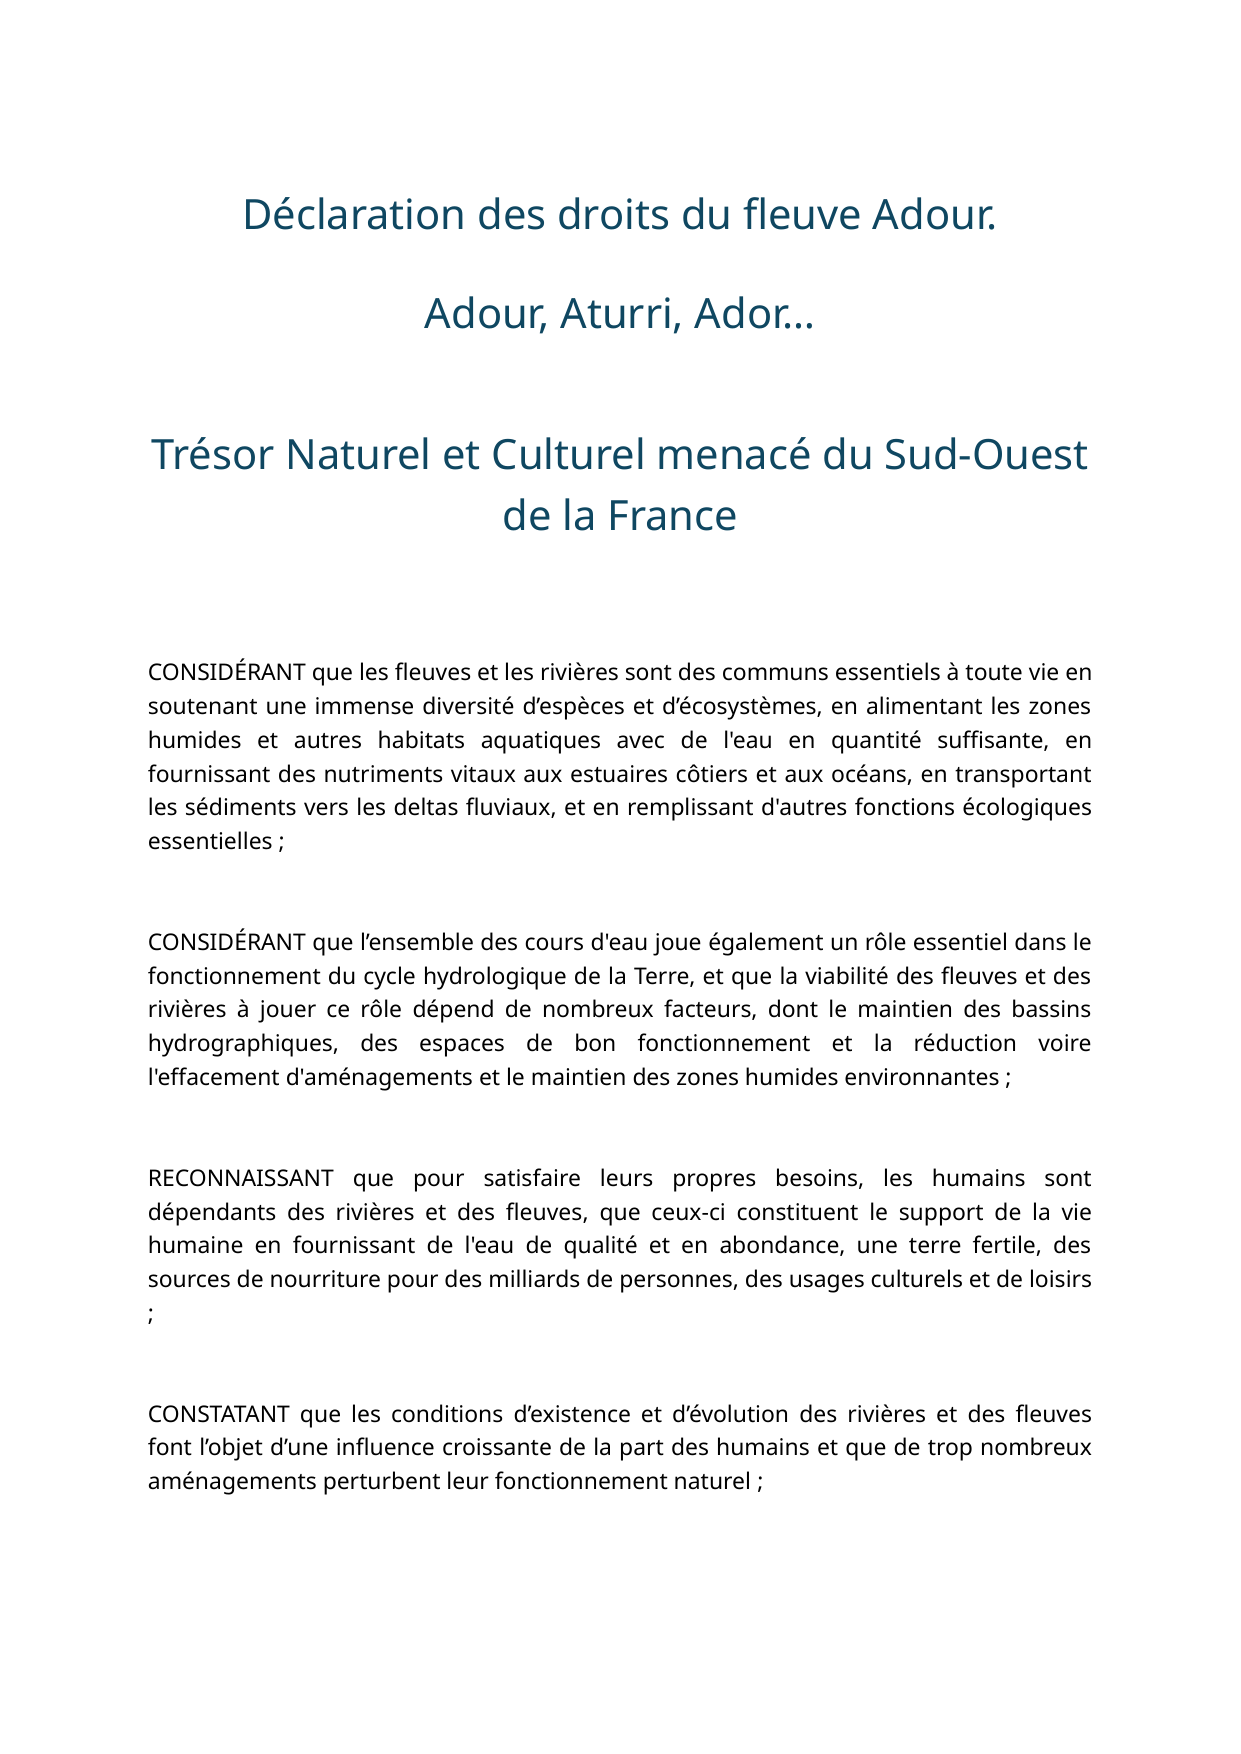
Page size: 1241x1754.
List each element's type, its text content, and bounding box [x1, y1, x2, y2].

text CONSIDÉRANT que l’ensemble des cours d'eau joue également un rôle essentiel dans le fonctionnement du cycle hydrologique de la Terre, et que la viabilité des fleuves et des rivières à jouer ce rôle dépend de nombreux facteurs, dont le maintien des bassins hydrographiques, des espaces de bon fonctionnement et la réduction voire l'effacement d'aménagements et le maintien des zones humides environnantes ; [148, 926, 1093, 1092]
subtitle Adour, Aturri, Ador… [148, 284, 1093, 341]
text CONSTATANT que les conditions d’existence et d’évolution des rivières et des fleuves font l’objet d’une influence croissante de la part des humains et que de trop nombreux aménagements perturbent leur fonctionnement naturel ; [148, 1398, 1093, 1496]
text RECONNAISSANT que pour satisfaire leurs propres besoins, les humains sont dépendants des rivières et des fleuves, que ceux-ci constituent le support de la vie humaine en fournissant de l'eau de qualité et en abondance, une terre fertile, des sources de nourriture pour des milliards de personnes, des usages culturels et de loisirs ; [148, 1162, 1093, 1328]
text CONSIDÉRANT que les fleuves et les rivières sont des communs essentiels à toute vie en soutenant une immense diversité d’espèces et d’écosystèmes, en alimentant les zones humides et autres habitats aquatiques avec de l'eau en quantité suffisante, en fournissant des nutriments vitaux aux estuaires côtiers et aux océans, en transportant les sédiments vers les deltas fluviaux, et en remplissant d'autres fonctions écologiques essentielles ; [148, 656, 1093, 856]
subtitle Déclaration des droits du fleuve Adour. [148, 185, 1093, 242]
subtitle Trésor Naturel et Culturel menacé du Sud-Ouest de la France [148, 425, 1093, 543]
